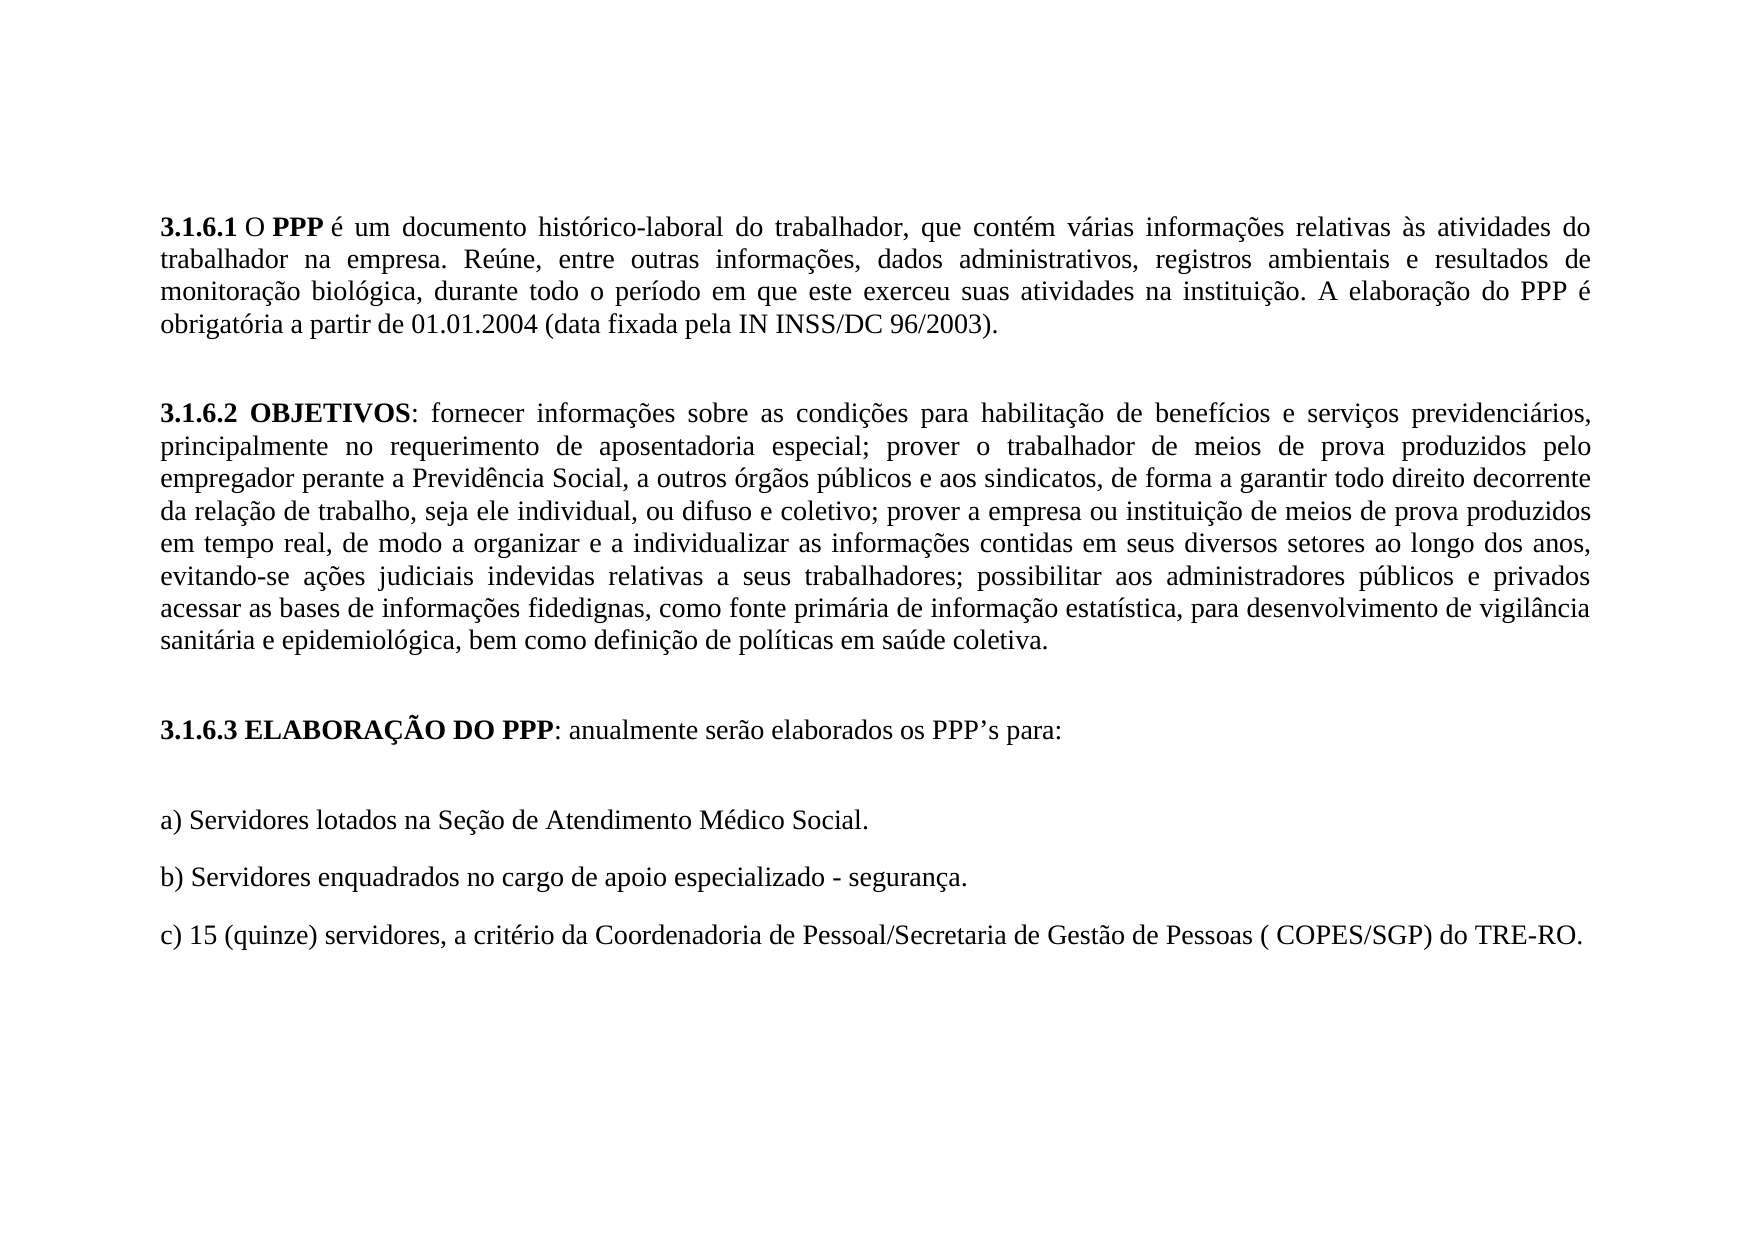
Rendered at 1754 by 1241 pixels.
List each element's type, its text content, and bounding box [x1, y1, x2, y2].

text c) 15 (quinze) servidores, a critério da Coordenadoria de Pessoal/Secretaria de Gestão de Pessoas ( COPES/SGP) do TRE-RO. [160, 918, 1594, 950]
text 3.1.6.2 OBJETIVOS: fornecer informações sobre as condições para habilitação de benefícios e serviços previdenciários, principalmente no requerimento de aposentadoria especial; prover o trabalhador de meios de prova produzidos pelo empregador perante a Previdência Social, a outros órgãos públicos e aos sindicatos, de forma a garantir todo direito decorrente da relação de trabalho, seja ele individual, ou difuso e coletivo; prover a empresa ou instituição de meios de prova produzidos em tempo real, de modo a organizar e a individualizar as informações contidas em seus diversos setores ao longo dos anos, evitando-se ações judiciais indevidas relativas a seus trabalhadores; possibilitar aos administradores públicos e privados acessar as bases de informações fidedignas, como fonte primária de informação estatística, para desenvolvimento de vigilância sanitária e epidemiológica, bem como definição de políticas em saúde coletiva. [160, 364, 1594, 656]
text 3.1.6.1 O PPP é um documento histórico-laboral do trabalhador, que contém várias informações relativas às atividades do trabalhador na empresa. Reúne, entre outras informações, dados administrativos, registros ambientais e resultados de monitoração biológica, durante todo o período em que este exerceu suas atividades na instituição. A elaboração do PPP é obrigatória a partir de 01.01.2004 (data fixada pela IN INSS/DC 96/2003). [160, 177, 1594, 339]
text b) Servidores enquadrados no cargo de apoio especializado - segurança. [160, 860, 1594, 893]
text 3.1.6.3 ELABORAÇÃO DO PPP: anualmente serão elaborados os PPP’s para: [160, 681, 1594, 746]
text a) Servidores lotados na Seção de Atendimento Médico Social. [160, 771, 1594, 835]
